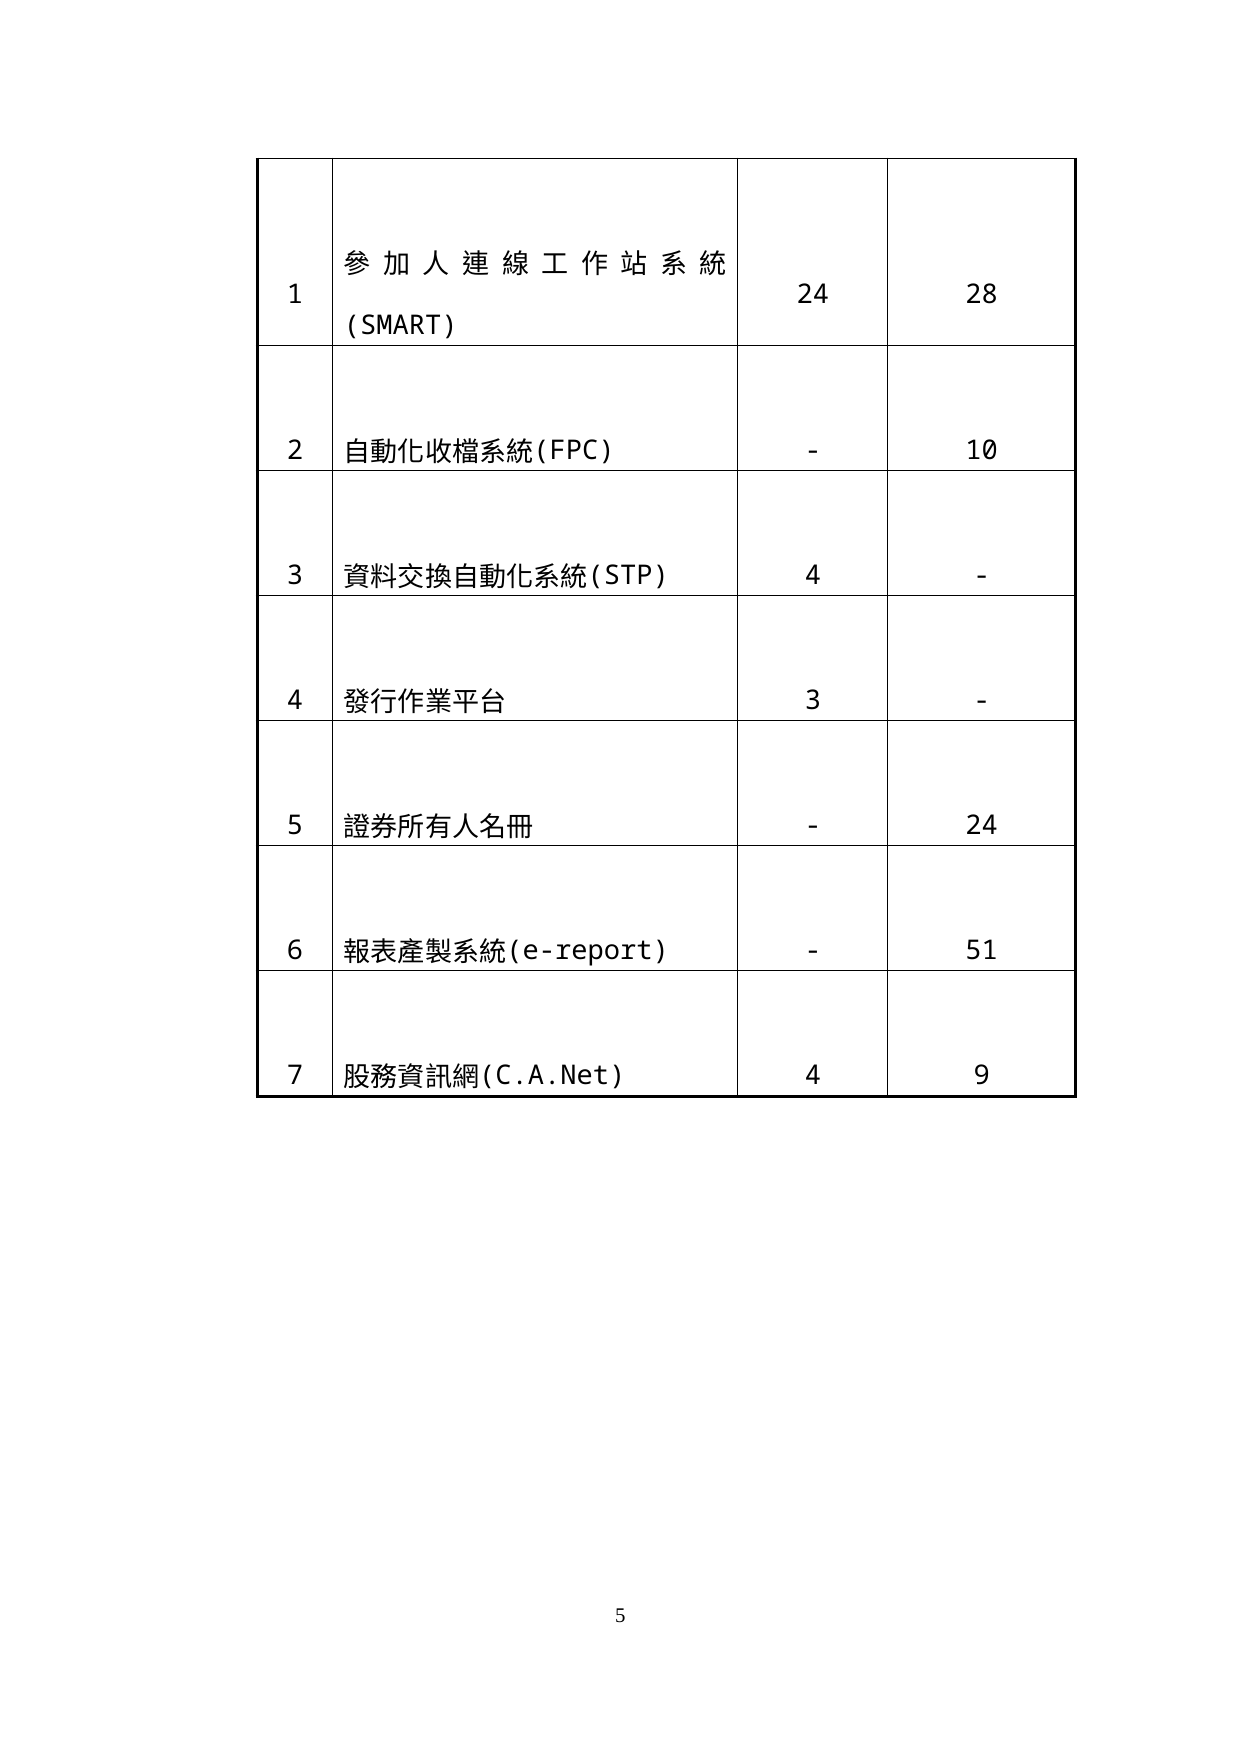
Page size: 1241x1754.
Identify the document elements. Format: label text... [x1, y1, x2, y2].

table_cell 24 [888, 721, 1074, 845]
table_cell 自動化收檔系統(FPC) [333, 346, 737, 470]
table_cell - [888, 596, 1074, 720]
table_cell 6 [259, 846, 332, 970]
table_cell 5 [259, 721, 332, 845]
table_cell 24 [738, 159, 887, 345]
table_cell 4 [738, 971, 887, 1095]
table_cell 4 [259, 596, 332, 720]
table_cell 2 [259, 346, 332, 470]
table_cell 證券所有人名冊 [333, 721, 737, 845]
table_cell 3 [738, 596, 887, 720]
table_cell 51 [888, 846, 1074, 970]
table_cell 10 [888, 346, 1074, 470]
table_cell - [738, 346, 887, 470]
table_cell 參加人連線工作站系統(SMART) [333, 159, 737, 345]
table_cell - [738, 721, 887, 845]
table_cell - [738, 846, 887, 970]
table_cell 4 [738, 471, 887, 595]
table_cell 發行作業平台 [333, 596, 737, 720]
table_cell 報表產製系統(e-report) [333, 846, 737, 970]
table_cell 資料交換自動化系統(STP) [333, 471, 737, 595]
table_cell 28 [888, 159, 1074, 345]
table_cell 股務資訊網(C.A.Net) [333, 971, 737, 1095]
table_cell 3 [259, 471, 332, 595]
table_cell 1 [259, 159, 332, 345]
table_cell - [888, 471, 1074, 595]
table_cell 9 [888, 971, 1074, 1095]
table_cell 7 [259, 971, 332, 1095]
